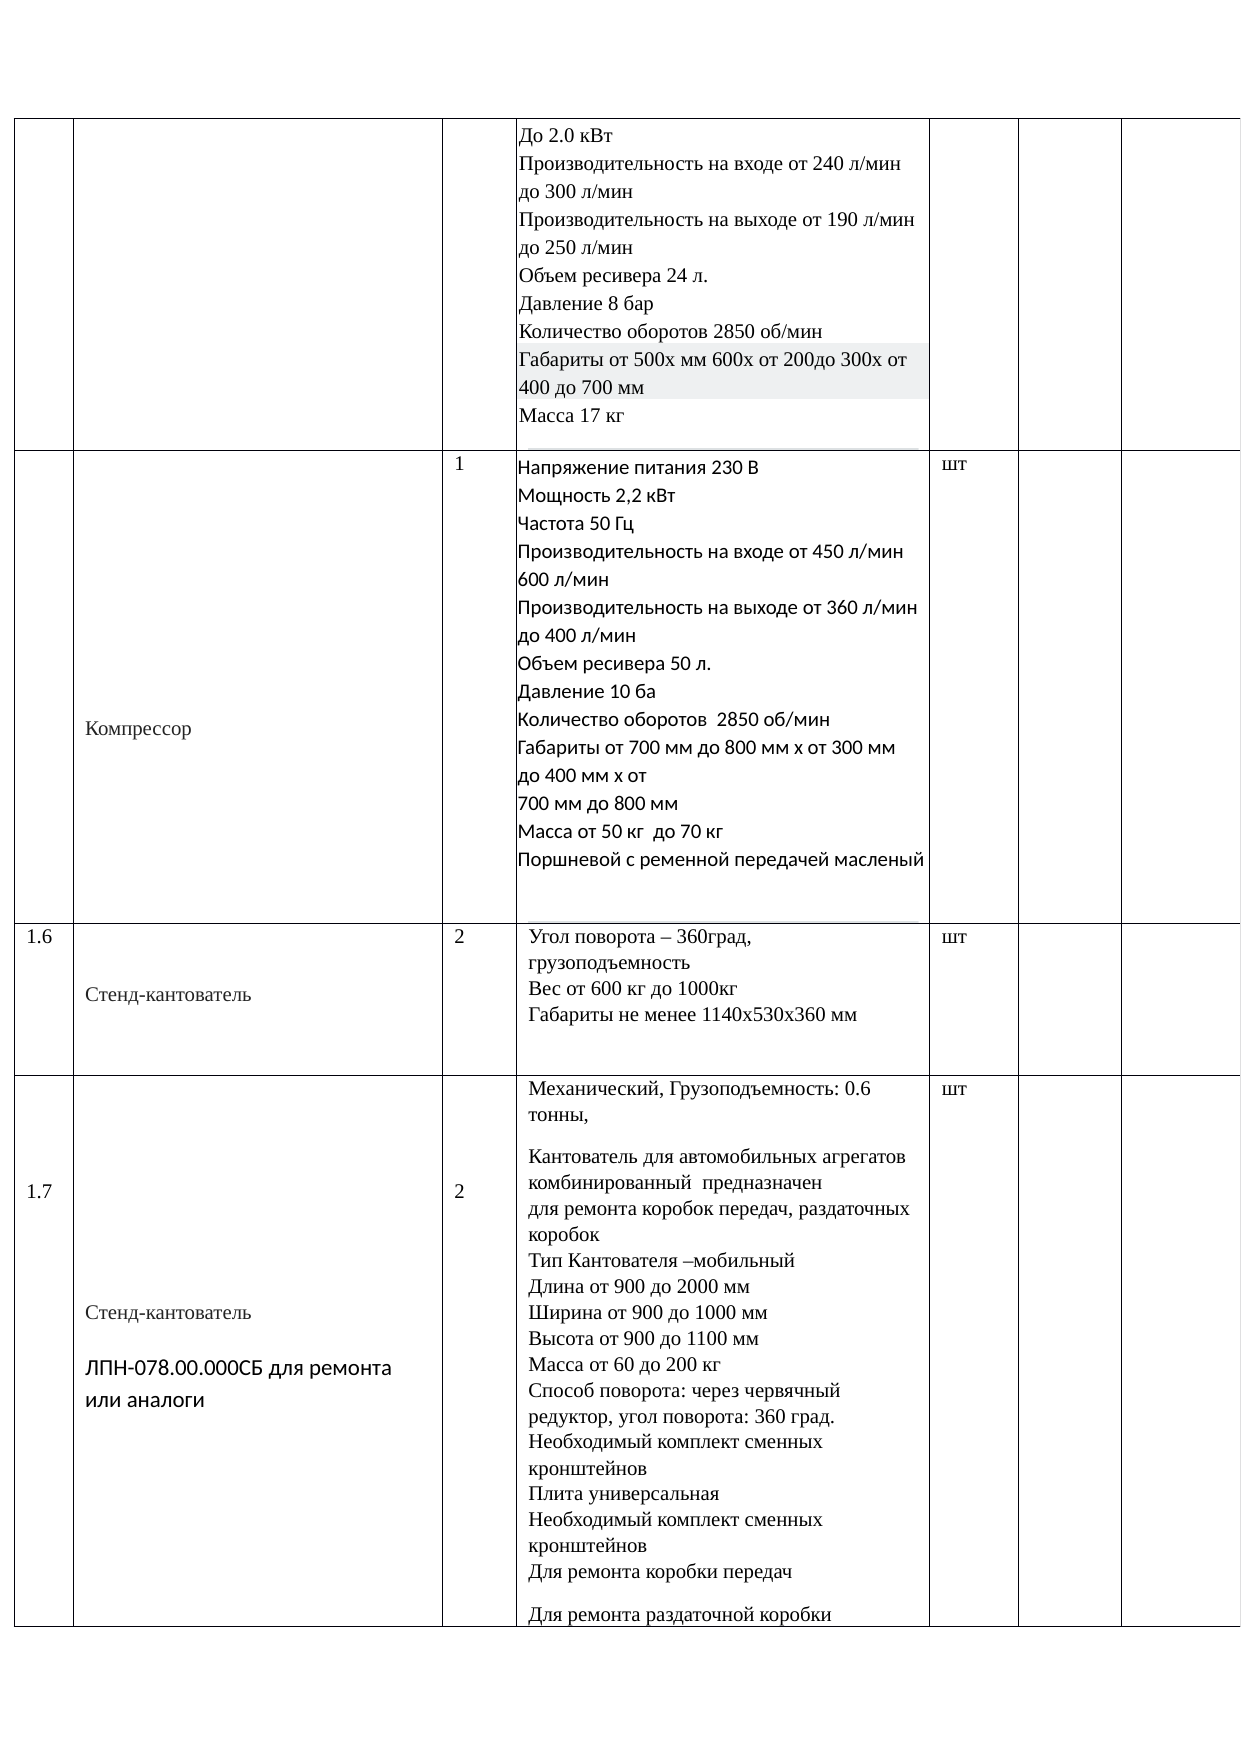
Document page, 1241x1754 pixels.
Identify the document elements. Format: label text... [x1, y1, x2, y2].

table_cell [443, 119, 516, 450]
table_cell шт [930, 1076, 1018, 1626]
table_cell [1019, 119, 1121, 450]
table_cell 2 [443, 924, 516, 1074]
table_cell [15, 119, 73, 450]
table_cell Стенд-кантователь ЛПН-078.00.000СБ для ремонта или аналоги [74, 1076, 442, 1626]
table_cell 2 [443, 1076, 516, 1626]
table_cell [1122, 451, 1240, 923]
table_cell [1019, 924, 1121, 1074]
table_cell [74, 119, 442, 450]
table_cell Стенд-кантователь [74, 924, 442, 1074]
table_cell [1019, 451, 1121, 923]
table_cell [1122, 924, 1240, 1074]
table_cell [1122, 119, 1240, 450]
table_cell 1 [443, 451, 516, 923]
table_cell [1122, 1076, 1240, 1626]
table_cell шт [930, 451, 1018, 923]
table_cell Механический, Грузоподъемность: 0.6 тонны, Кантователь для автомобильных агрегатов комбинированный предназначен для ремонта коробок передач, раздаточных коробок Тип Кантователя –мобильный Длина от 900 до 2000 мм Ширина от 900 до 1000 мм Высота от 900 до 1100 мм Масса от 60 до 200 кг Способ поворота: через червячный редуктор, угол поворота: 360 град. Необходимый комплект сменных кронштейнов Плита универсальная Необходимый комплект сменных кронштейнов Для ремонта коробки передач Для ремонта раздаточной коробки [517, 1076, 929, 1626]
table_cell [930, 119, 1018, 450]
table_cell [1019, 1076, 1121, 1626]
table_cell 1.7 [15, 1076, 73, 1626]
table_cell 1.6 [15, 924, 73, 1074]
table_cell [15, 451, 73, 923]
table_cell Компрессор [74, 451, 442, 923]
table_cell Угол поворота – 360град, грузоподъемность Вес от 600 кг до 1000кг Габариты не менее 1140х530х360 мм [517, 924, 929, 1074]
table_cell шт [930, 924, 1018, 1074]
